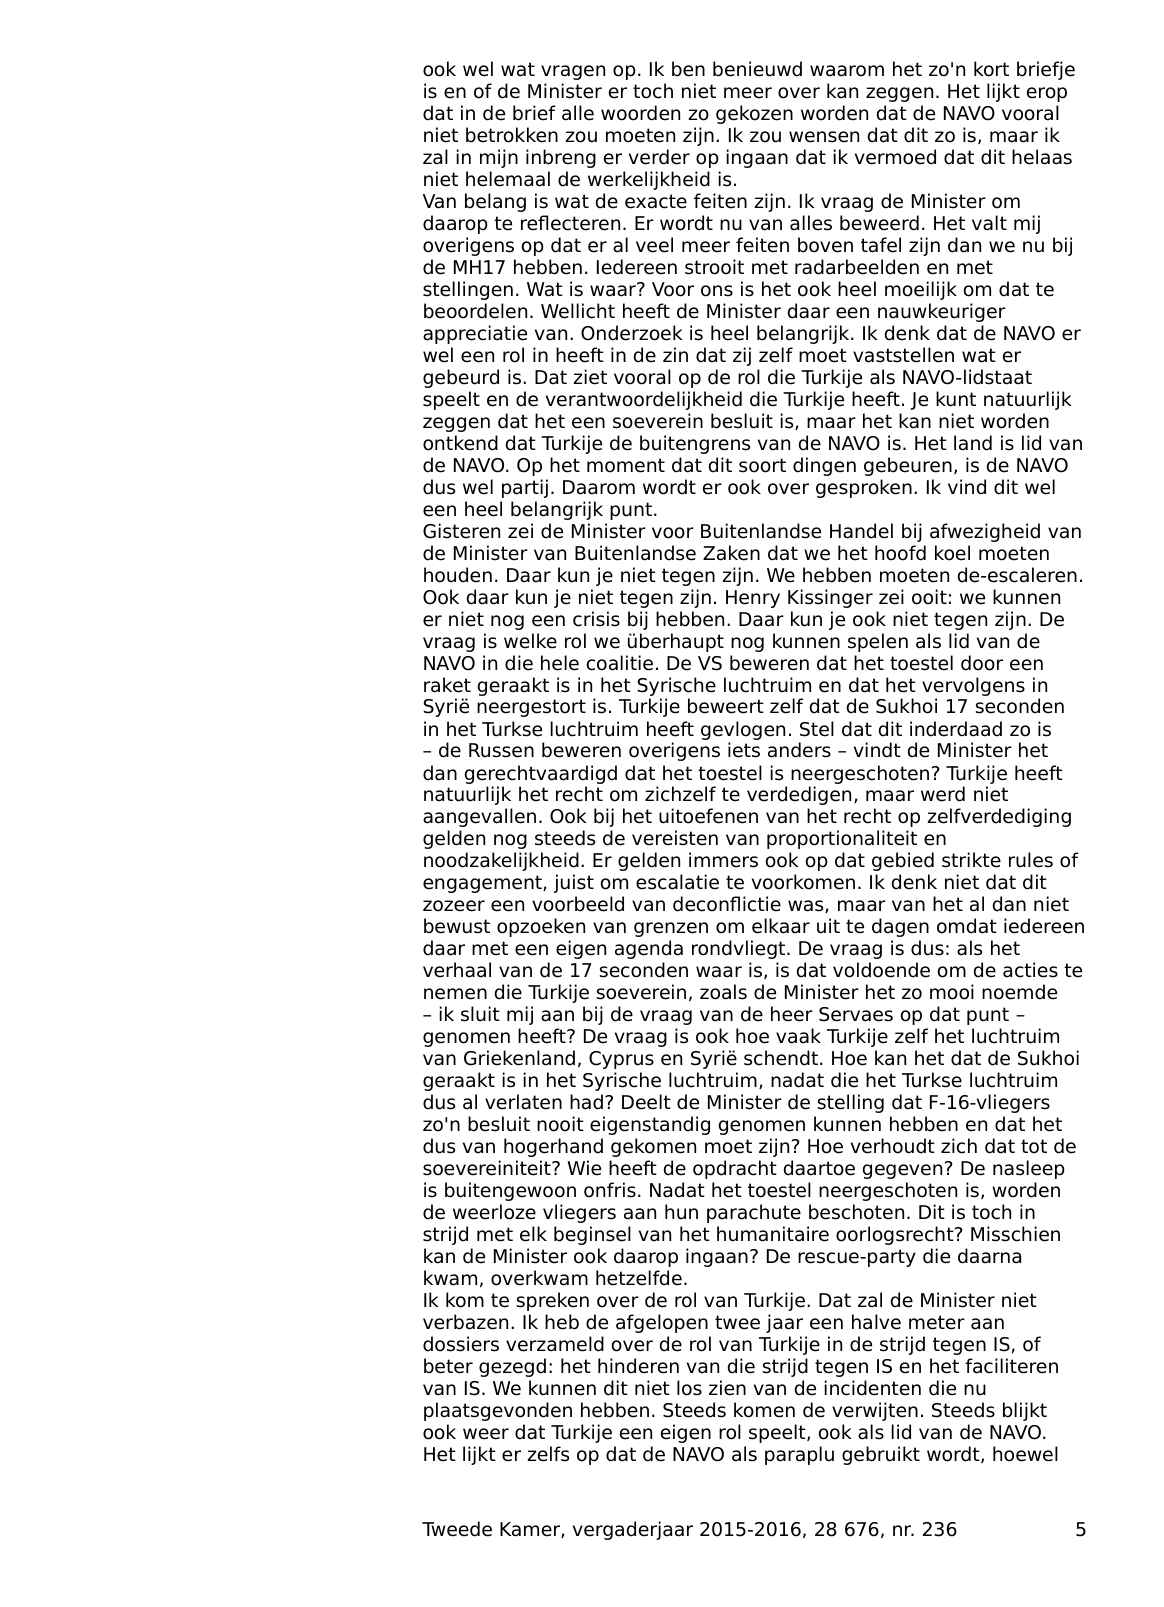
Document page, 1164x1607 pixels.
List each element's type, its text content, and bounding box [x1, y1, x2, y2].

text Ik kom te spreken over de rol van Turkije. Dat zal de Minister niet verbazen. Ik heb de afgelopen twee jaar een halve meter aan dossiers verzameld over de rol van Turkije in de strijd tegen IS, of beter gezegd: het hinderen van die strijd tegen IS en het faciliteren van IS. We kunnen dit niet los zien van de incidenten die nu plaatsgevonden hebben. Steeds komen de verwijten. Steeds blijkt ook weer dat Turkije een eigen rol speelt, ook als lid van de NAVO. Het lijkt er zelfs op dat de NAVO als paraplu gebruikt wordt, hoewel [422, 1290, 1087, 1466]
text Gisteren zei de Minister voor Buitenlandse Handel bij afwezigheid van de Minister van Buitenlandse Zaken dat we het hoofd koel moeten houden. Daar kun je niet tegen zijn. We hebben moeten de-escaleren. Ook daar kun je niet tegen zijn. Henry Kissinger zei ooit: we kunnen er niet nog een crisis bij hebben. Daar kun je ook niet tegen zijn. De vraag is welke rol we überhaupt nog kunnen spelen als lid van de NAVO in die hele coalitie. De VS beweren dat het toestel door een raket geraakt is in het Syrische luchtruim en dat het vervolgens in Syrië neergestort is. Turkije beweert zelf dat de Sukhoi 17 seconden in het Turkse luchtruim heeft gevlogen. Stel dat dit inderdaad zo is – de Russen beweren overigens iets anders – vindt de Minister het dan gerechtvaardigd dat het toestel is neergeschoten? Turkije heeft natuurlijk het recht om zichzelf te verdedigen, maar werd niet aangevallen. Ook bij het uitoefenen van het recht op zelfverdediging gelden nog steeds de vereisten van proportionaliteit en noodzakelijkheid. Er gelden immers ook op dat gebied strikte rules of engagement, juist om escalatie te voorkomen. Ik denk niet dat dit zozeer een voorbeeld van deconflictie was, maar van het al dan niet bewust opzoeken van grenzen om elkaar uit te dagen omdat iedereen daar met een eigen agenda rondvliegt. De vraag is dus: als het verhaal van de 17 seconden waar is, is dat voldoende om de acties te nemen die Turkije soeverein, zoals de Minister het zo mooi noemde – ik sluit mij aan bij de vraag van de heer Servaes op dat punt – genomen heeft? De vraag is ook hoe vaak Turkije zelf het luchtruim van Griekenland, Cyprus en Syrië schendt. Hoe kan het dat de Sukhoi geraakt is in het Syrische luchtruim, nadat die het Turkse luchtruim dus al verlaten had? Deelt de Minister de stelling dat F-16-vliegers zo'n besluit nooit eigenstandig genomen kunnen hebben en dat het dus van hogerhand gekomen moet zijn? Hoe verhoudt zich dat tot de soevereiniteit? Wie heeft de opdracht daartoe gegeven? De nasleep is buitengewoon onfris. Nadat het toestel neergeschoten is, worden de weerloze vliegers aan hun parachute beschoten. Dit is toch in strijd met elk beginsel van het humanitaire oorlogsrecht? Misschien kan de Minister ook daarop ingaan? De rescue-party die daarna kwam, overkwam hetzelfde. [422, 521, 1087, 1290]
text ook wel wat vragen op. Ik ben benieuwd waarom het zo'n kort briefje is en of de Minister er toch niet meer over kan zeggen. Het lijkt erop dat in de brief alle woorden zo gekozen worden dat de NAVO vooral niet betrokken zou moeten zijn. Ik zou wensen dat dit zo is, maar ik zal in mijn inbreng er verder op ingaan dat ik vermoed dat dit helaas niet helemaal de werkelijkheid is. [422, 59, 1087, 191]
text Van belang is wat de exacte feiten zijn. Ik vraag de Minister om daarop te reflecteren. Er wordt nu van alles beweerd. Het valt mij overigens op dat er al veel meer feiten boven tafel zijn dan we nu bij de MH17 hebben. Iedereen strooit met radarbeelden en met stellingen. Wat is waar? Voor ons is het ook heel moeilijk om dat te beoordelen. Wellicht heeft de Minister daar een nauwkeuriger appreciatie van. Onderzoek is heel belangrijk. Ik denk dat de NAVO er wel een rol in heeft in de zin dat zij zelf moet vaststellen wat er gebeurd is. Dat ziet vooral op de rol die Turkije als NAVO-lidstaat speelt en de verantwoordelijkheid die Turkije heeft. Je kunt natuurlijk zeggen dat het een soeverein besluit is, maar het kan niet worden ontkend dat Turkije de buitengrens van de NAVO is. Het land is lid van de NAVO. Op het moment dat dit soort dingen gebeuren, is de NAVO dus wel partij. Daarom wordt er ook over gesproken. Ik vind dit wel een heel belangrijk punt. [422, 191, 1087, 521]
